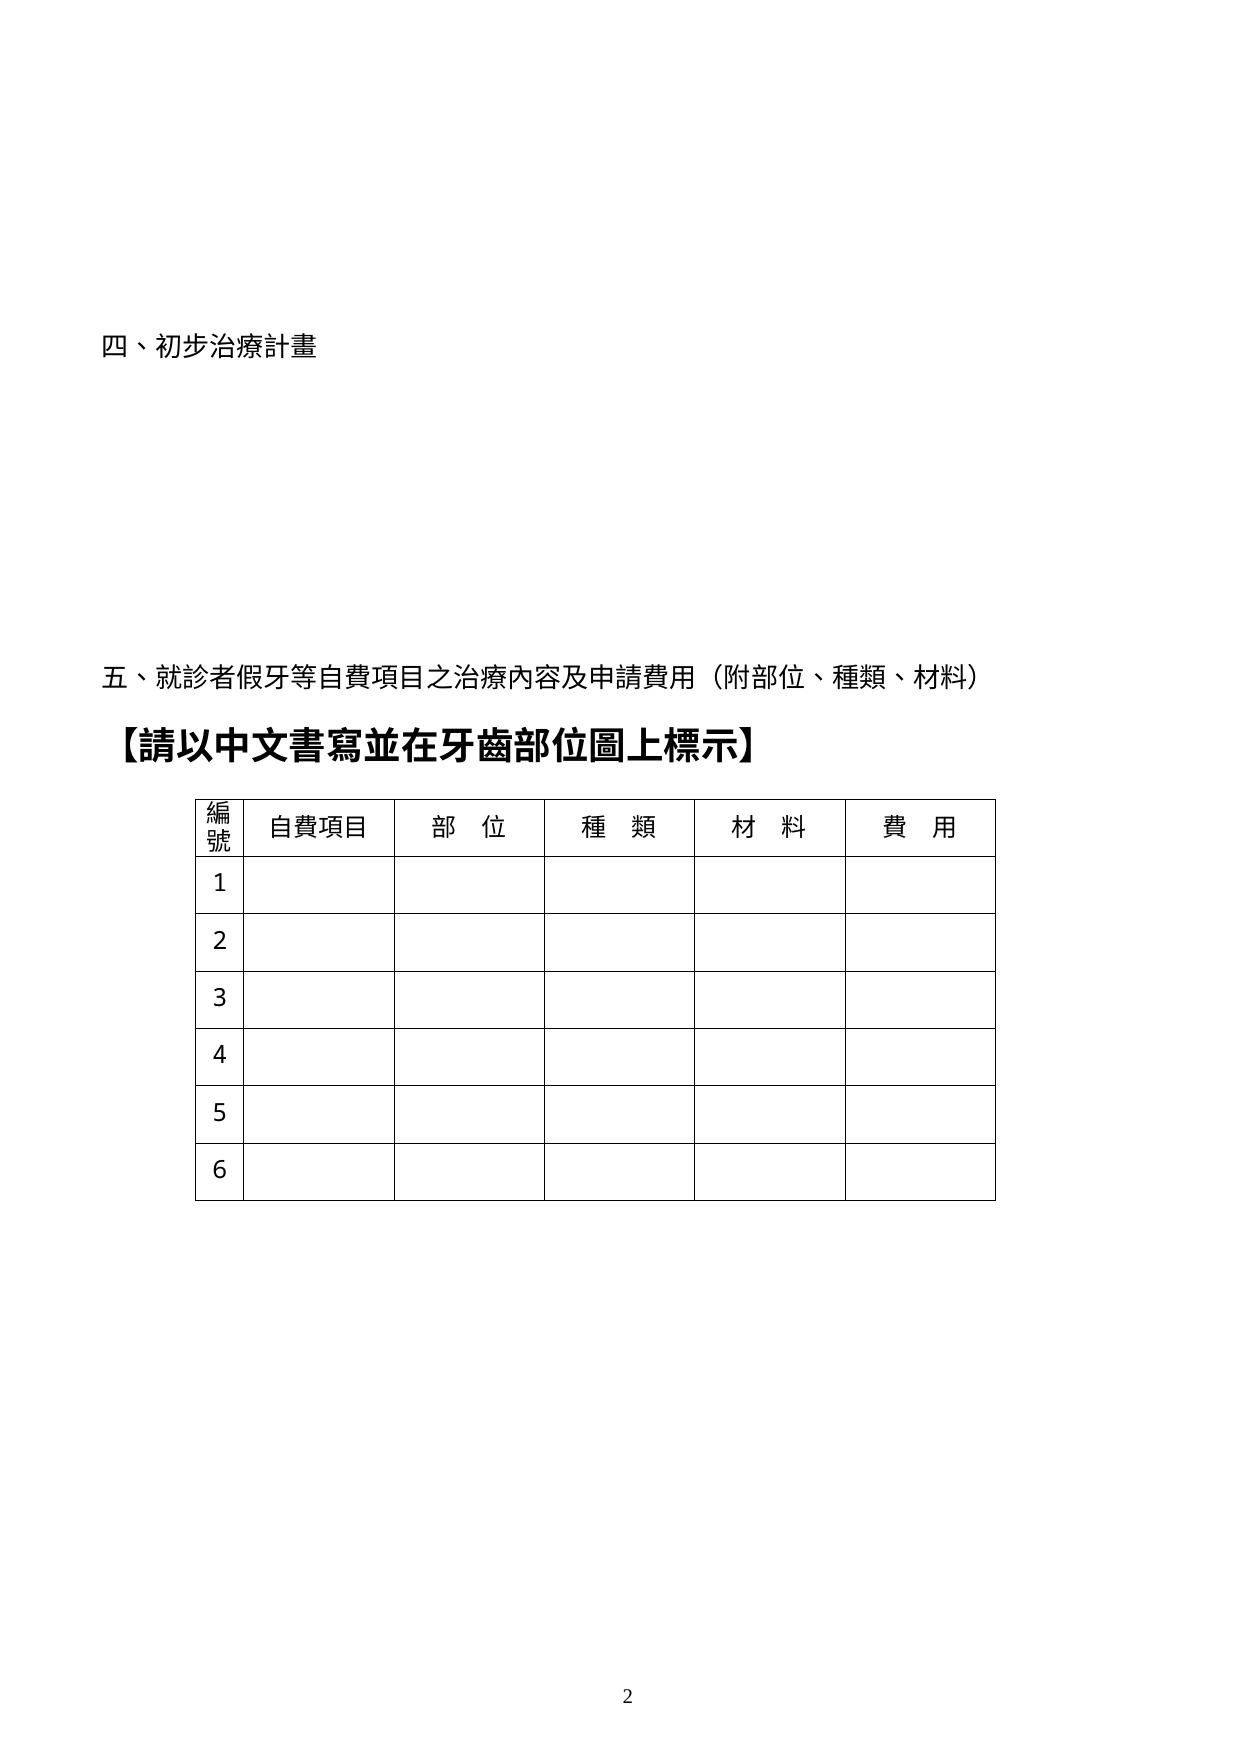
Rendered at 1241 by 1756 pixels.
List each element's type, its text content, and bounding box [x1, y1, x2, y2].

table_cell [695, 857, 845, 913]
table_cell [695, 1029, 845, 1085]
table_cell [244, 1144, 394, 1200]
table_cell [395, 972, 544, 1028]
table_cell [846, 1029, 995, 1085]
table_header 材 料 [695, 800, 845, 856]
table_cell [846, 1086, 995, 1143]
table_cell [244, 1029, 394, 1085]
table_cell [244, 914, 394, 971]
table_cell [545, 972, 694, 1028]
table_cell [244, 857, 394, 913]
table_cell [846, 914, 995, 971]
table_cell [545, 1029, 694, 1085]
table_cell [846, 857, 995, 913]
table_cell [695, 1144, 845, 1200]
table_cell [244, 1086, 394, 1143]
table_cell 2 [196, 914, 243, 971]
table_cell [545, 914, 694, 971]
table_header 編 號 [196, 800, 243, 856]
table_cell 6 [196, 1144, 243, 1200]
table_header 自費項目 [244, 800, 394, 856]
table_cell [395, 1144, 544, 1200]
table_cell [846, 972, 995, 1028]
table_header 費 用 [846, 800, 995, 856]
table_cell [695, 1086, 845, 1143]
text 四、初步治療計畫 [101, 325, 1166, 365]
table_header 部 位 [395, 800, 544, 856]
table_cell [545, 857, 694, 913]
table_cell [395, 1029, 544, 1085]
table_cell [395, 914, 544, 971]
text 【請以中文書寫並在牙齒部位圖上標示】 [101, 716, 1166, 770]
table_cell [395, 857, 544, 913]
table_cell [395, 1086, 544, 1143]
table_header 種 類 [545, 800, 694, 856]
table_cell [695, 972, 845, 1028]
text 五、就診者假牙等自費項目之治療內容及申請費用（附部位、種類、材料） [101, 660, 1166, 694]
table_cell 4 [196, 1029, 243, 1085]
table_cell [846, 1144, 995, 1200]
table_cell [695, 914, 845, 971]
table_cell 5 [196, 1086, 243, 1143]
table_cell 3 [196, 972, 243, 1028]
table_cell 1 [196, 857, 243, 913]
table_cell [545, 1086, 694, 1143]
table_cell [545, 1144, 694, 1200]
table_cell [244, 972, 394, 1028]
